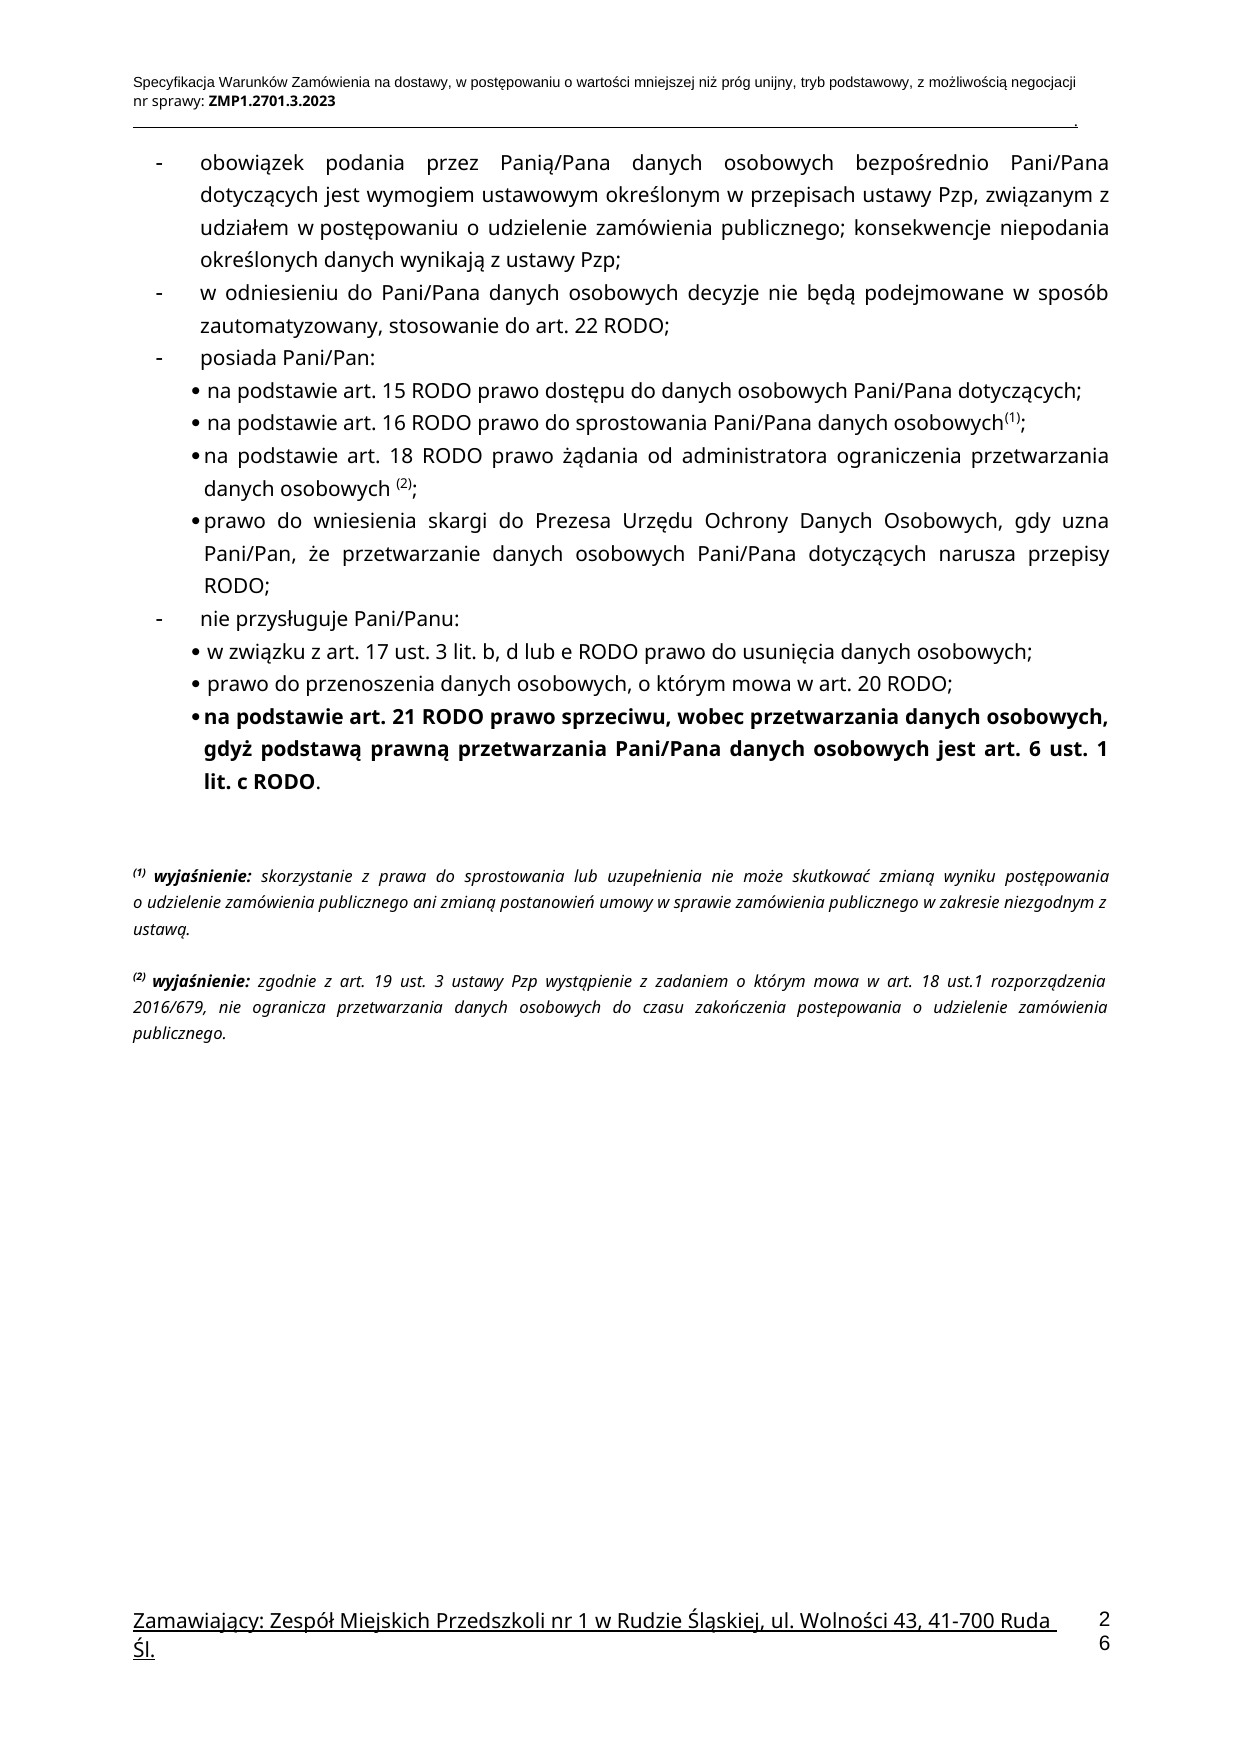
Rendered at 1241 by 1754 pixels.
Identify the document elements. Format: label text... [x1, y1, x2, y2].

list posiada Pani/Pan: [156, 343, 1110, 372]
list na podstawie art. 21 RODO prawo sprzeciwu, wobec przetwarzania danych osobowych, gdyż podstawą prawną przetwarzania Pani/Pana danych osobowych jest art. 6 ust. 1 lit. c RODO. [192, 702, 1110, 796]
list prawo do wniesienia skargi do Prezesa Urzędu Ochrony Danych Osobowych, gdy uzna Pani/Pan, że przetwarzanie danych osobowych Pani/Pana dotyczących narusza przepisy RODO; [192, 506, 1110, 600]
list nie przysługuje Pani/Panu: [156, 604, 1110, 633]
list w związku z art. 17 ust. 3 lit. b, d lub e RODO prawo do usunięcia danych osobowych; [192, 637, 1110, 665]
list obowiązek podania przez Panią/Pana danych osobowych bezpośrednio Pani/Pana dotyczących jest wymogiem ustawowym określonym w przepisach ustawy Pzp, związanym z udziałem w postępowaniu o udzielenie zamówienia publicznego; konsekwencje niepodania określonych danych wynikają z ustawy Pzp; [156, 148, 1110, 274]
text (2) wyjaśnienie: zgodnie z art. 19 ust. 3 ustawy Pzp wystąpienie z zadaniem o którym mowa w art. 18 ust.1 rozporządzenia 2016/679, nie ogranicza przetwarzania danych osobowych do czasu zakończenia postepowania o udzielenie zamówienia publicznego. [133, 969, 1110, 1044]
list na podstawie art. 15 RODO prawo dostępu do danych osobowych Pani/Pana dotyczących; [192, 376, 1110, 404]
list prawo do przenoszenia danych osobowych, o którym mowa w art. 20 RODO; [192, 669, 1110, 698]
list na podstawie art. 18 RODO prawo żądania od administratora ograniczenia przetwarzania danych osobowych (2); [192, 441, 1110, 502]
list w odniesieniu do Pani/Pana danych osobowych decyzje nie będą podejmowane w sposób zautomatyzowany, stosowanie do art. 22 RODO; [156, 278, 1110, 339]
text (1) wyjaśnienie: skorzystanie z prawa do sprostowania lub uzupełnienia nie może skutkować zmianą wyniku postępowania o udzielenie zamówienia publicznego ani zmianą postanowień umowy w sprawie zamówienia publicznego w zakresie niezgodnym z ustawą. [133, 865, 1110, 940]
list na podstawie art. 16 RODO prawo do sprostowania Pani/Pana danych osobowych(1); [192, 408, 1110, 437]
